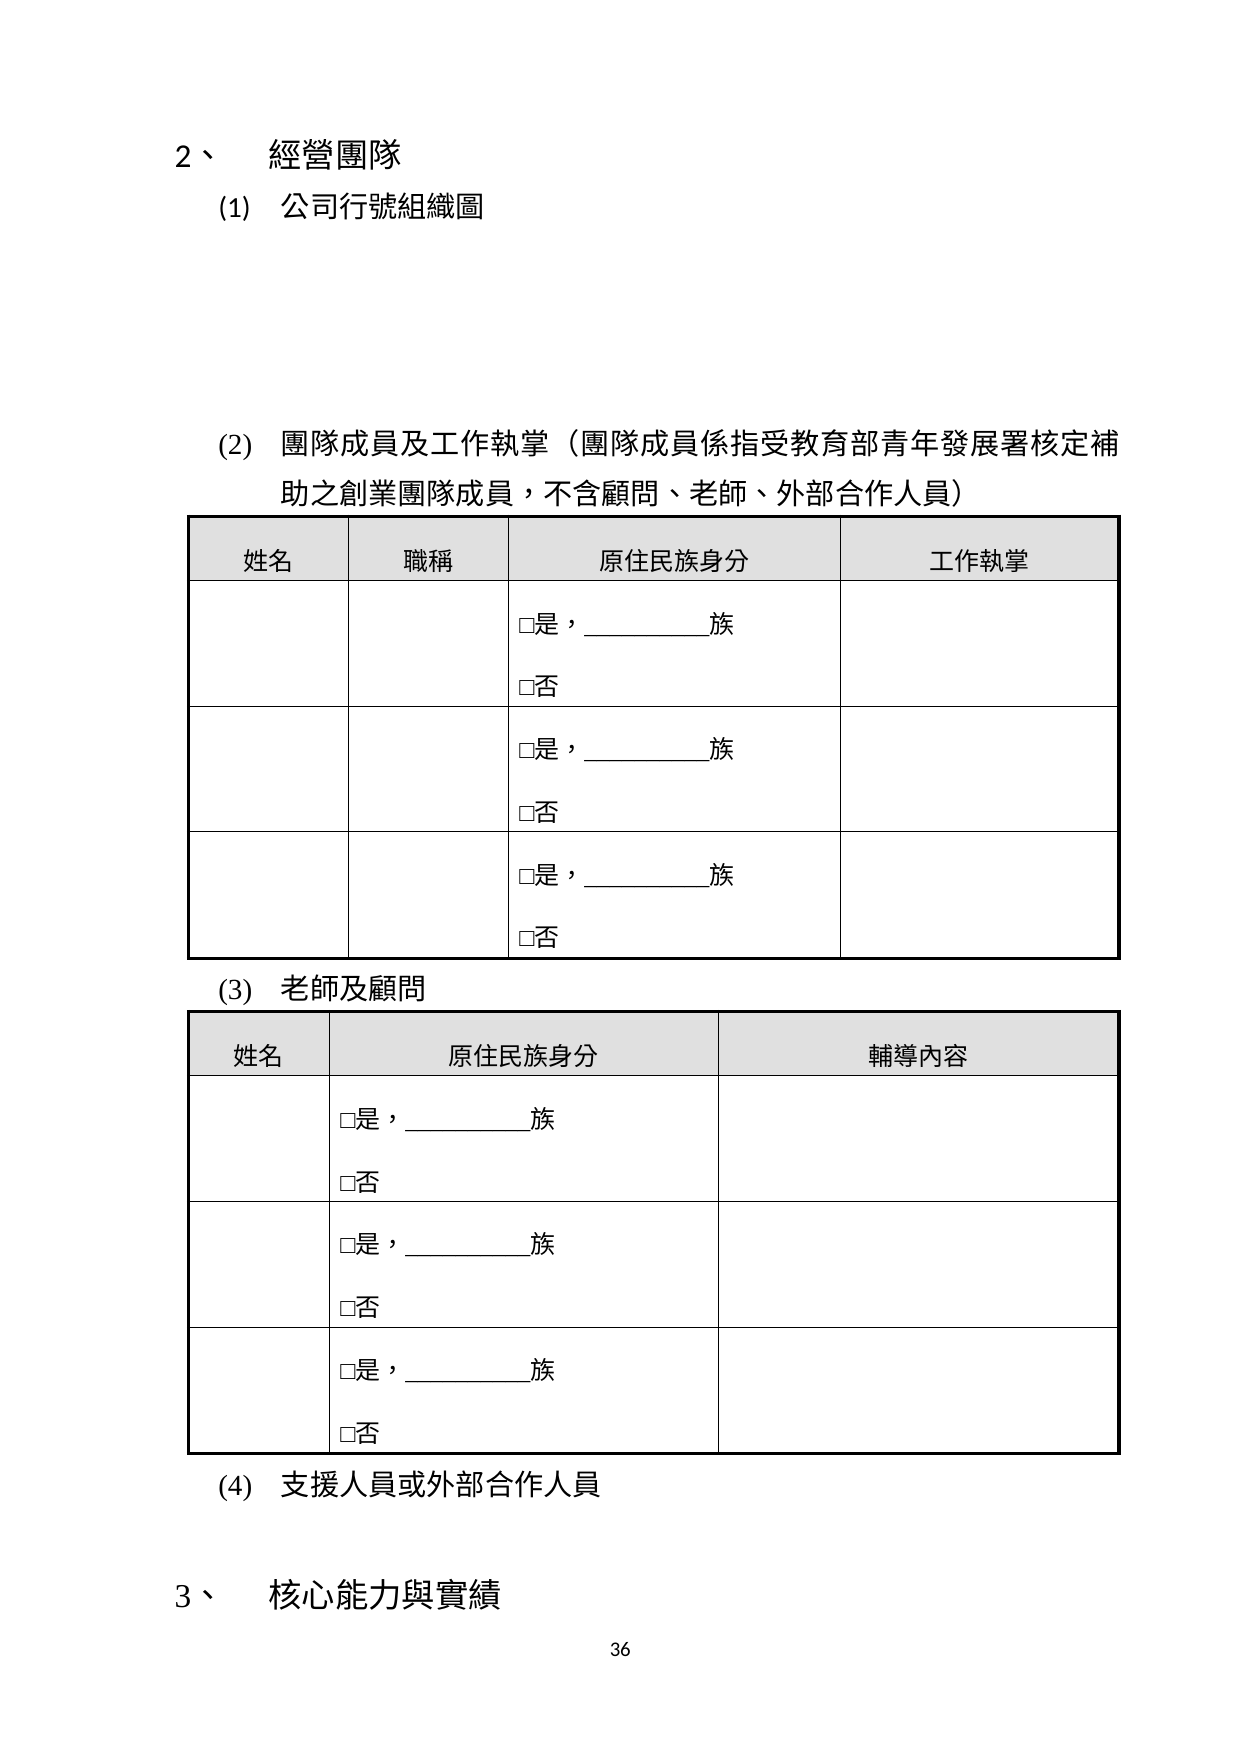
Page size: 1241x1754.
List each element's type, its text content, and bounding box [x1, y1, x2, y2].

list 核心能力與實績 [118, 1568, 971, 1618]
table_header 姓名 [190, 1013, 329, 1075]
table_header 工作執掌 [841, 518, 1117, 580]
table_header 姓名 [190, 518, 348, 580]
table_cell [841, 707, 1117, 831]
table_cell [349, 707, 508, 831]
table_header 輔導內容 [719, 1013, 1117, 1075]
table_cell [190, 832, 348, 957]
table_cell [190, 581, 348, 706]
table_cell [719, 1202, 1117, 1326]
table_cell [841, 581, 1117, 706]
table_cell [349, 581, 508, 706]
table_cell □是，__________族 □否 [509, 581, 840, 706]
list 公司行號組織圖 [218, 177, 971, 227]
table_cell [349, 832, 508, 957]
list 團隊成員及工作執掌（團隊成員係指受教育部青年發展署核定補助之創業團隊成員，不含顧問、老師、外部合作人員） [218, 414, 1122, 514]
table_cell [190, 1076, 329, 1201]
list 經營團隊 [118, 127, 1122, 177]
table_cell □是，__________族 □否 [509, 832, 840, 957]
table_cell □是，__________族 □否 [509, 707, 840, 831]
table_cell [841, 832, 1117, 957]
table_cell [190, 1328, 329, 1452]
table_header 原住民族身分 [509, 518, 840, 580]
table_header 職稱 [349, 518, 508, 580]
list 支援人員或外部合作人員 [218, 1455, 971, 1505]
table_cell [190, 1202, 329, 1326]
table_cell □是，__________族 □否 [330, 1202, 718, 1326]
table_cell [190, 707, 348, 831]
table_cell □是，__________族 □否 [330, 1328, 718, 1452]
table_cell [719, 1328, 1117, 1452]
table_cell □是，__________族 □否 [330, 1076, 718, 1201]
list 老師及顧問 [218, 960, 971, 1010]
table_cell [719, 1076, 1117, 1201]
table_header 原住民族身分 [330, 1013, 718, 1075]
